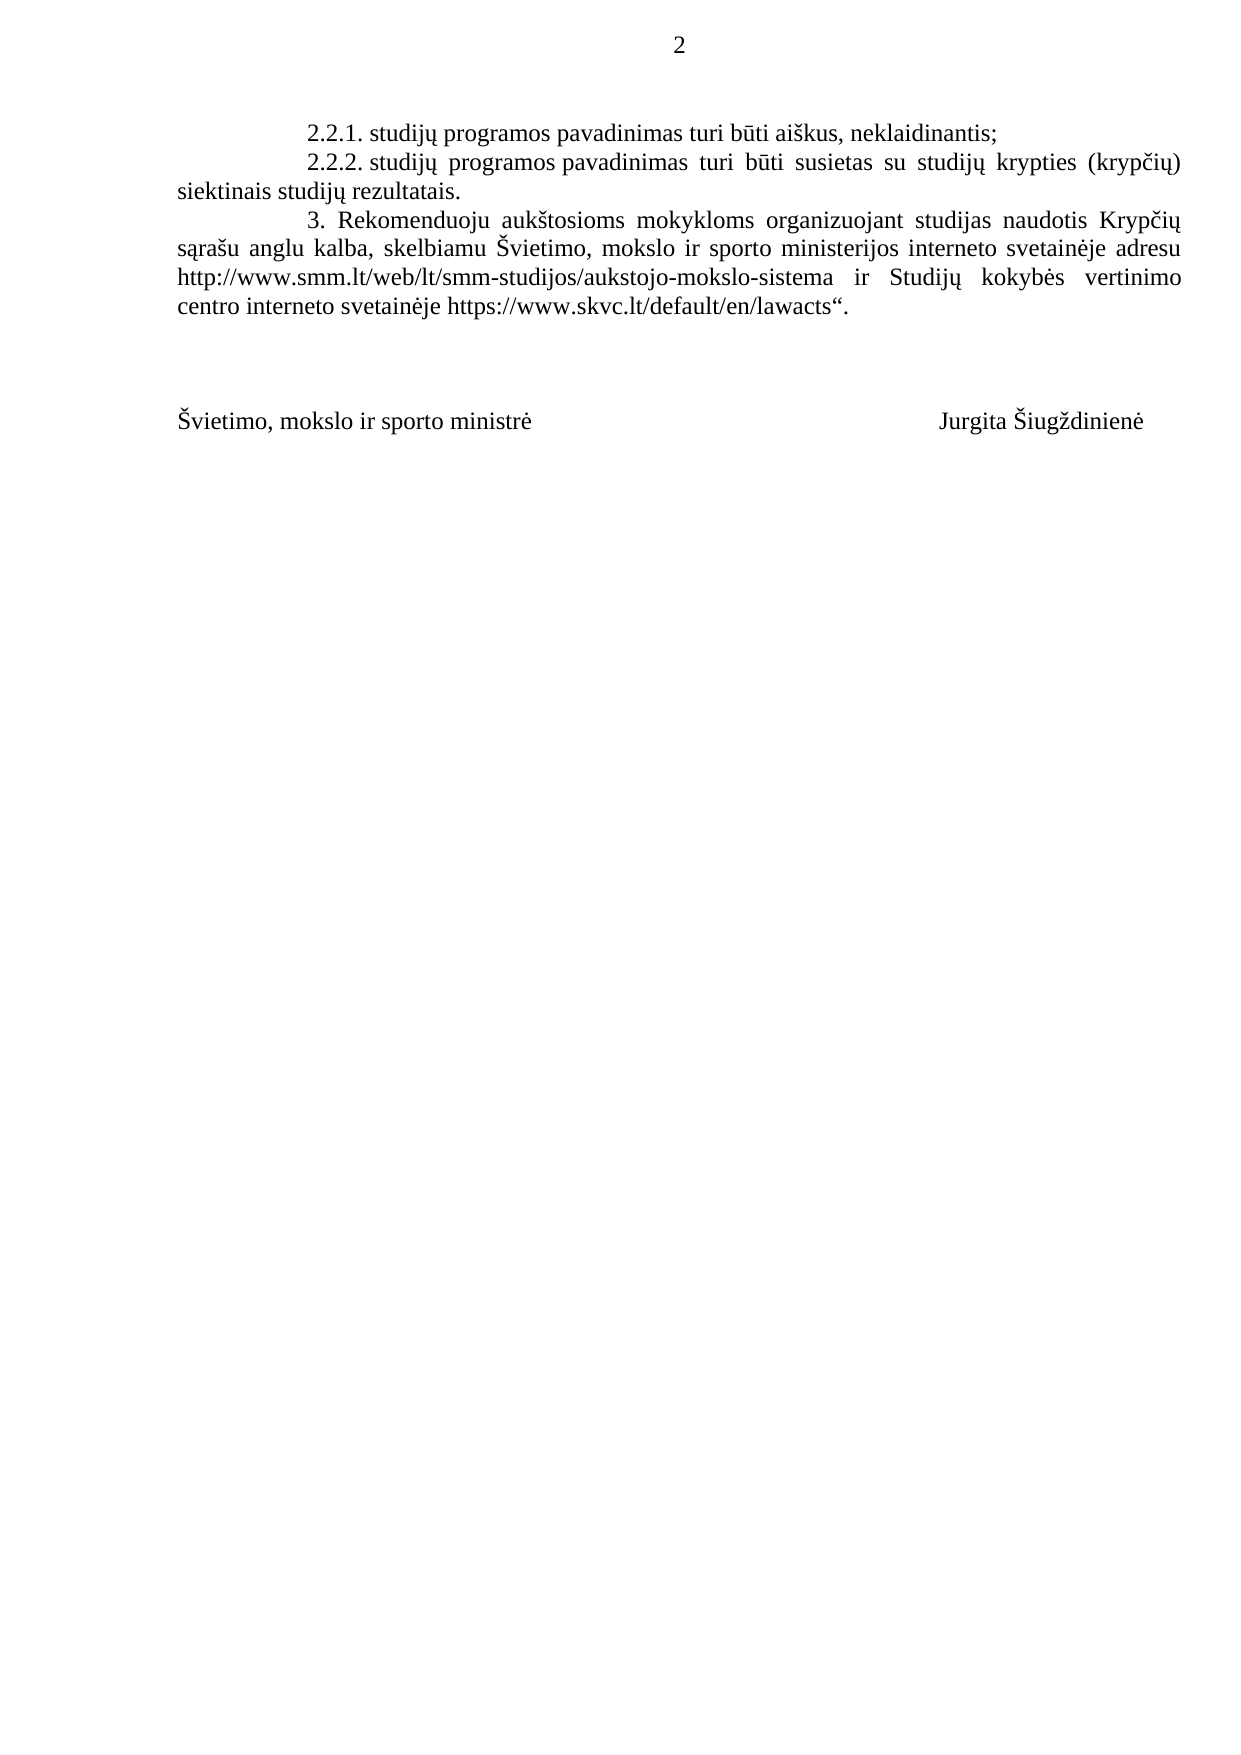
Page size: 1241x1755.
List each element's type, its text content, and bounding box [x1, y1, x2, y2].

text 2.2.2. studijų programos pavadinimas turi būti susietas su studijų krypties (krypčių) siektinais studijų rezultatais. [177, 147, 1182, 205]
text 2.2.1. studijų programos pavadinimas turi būti aiškus, neklaidinantis; [177, 118, 1182, 147]
text Švietimo, mokslo ir sporto ministrė Jurgita Šiugždinienė [177, 406, 1182, 435]
text 3. Rekomenduoju aukštosioms mokykloms organizuojant studijas naudotis Krypčių sąrašu anglu kalba, skelbiamu Švietimo, mokslo ir sporto ministerijos interneto svetainėje adresu http://www.smm.lt/web/lt/smm-studijos/aukstojo-mokslo-sistema ir Studijų kokybės vertinimo centro interneto svetainėje https://www.skvc.lt/default/en/lawacts“. [177, 205, 1182, 320]
